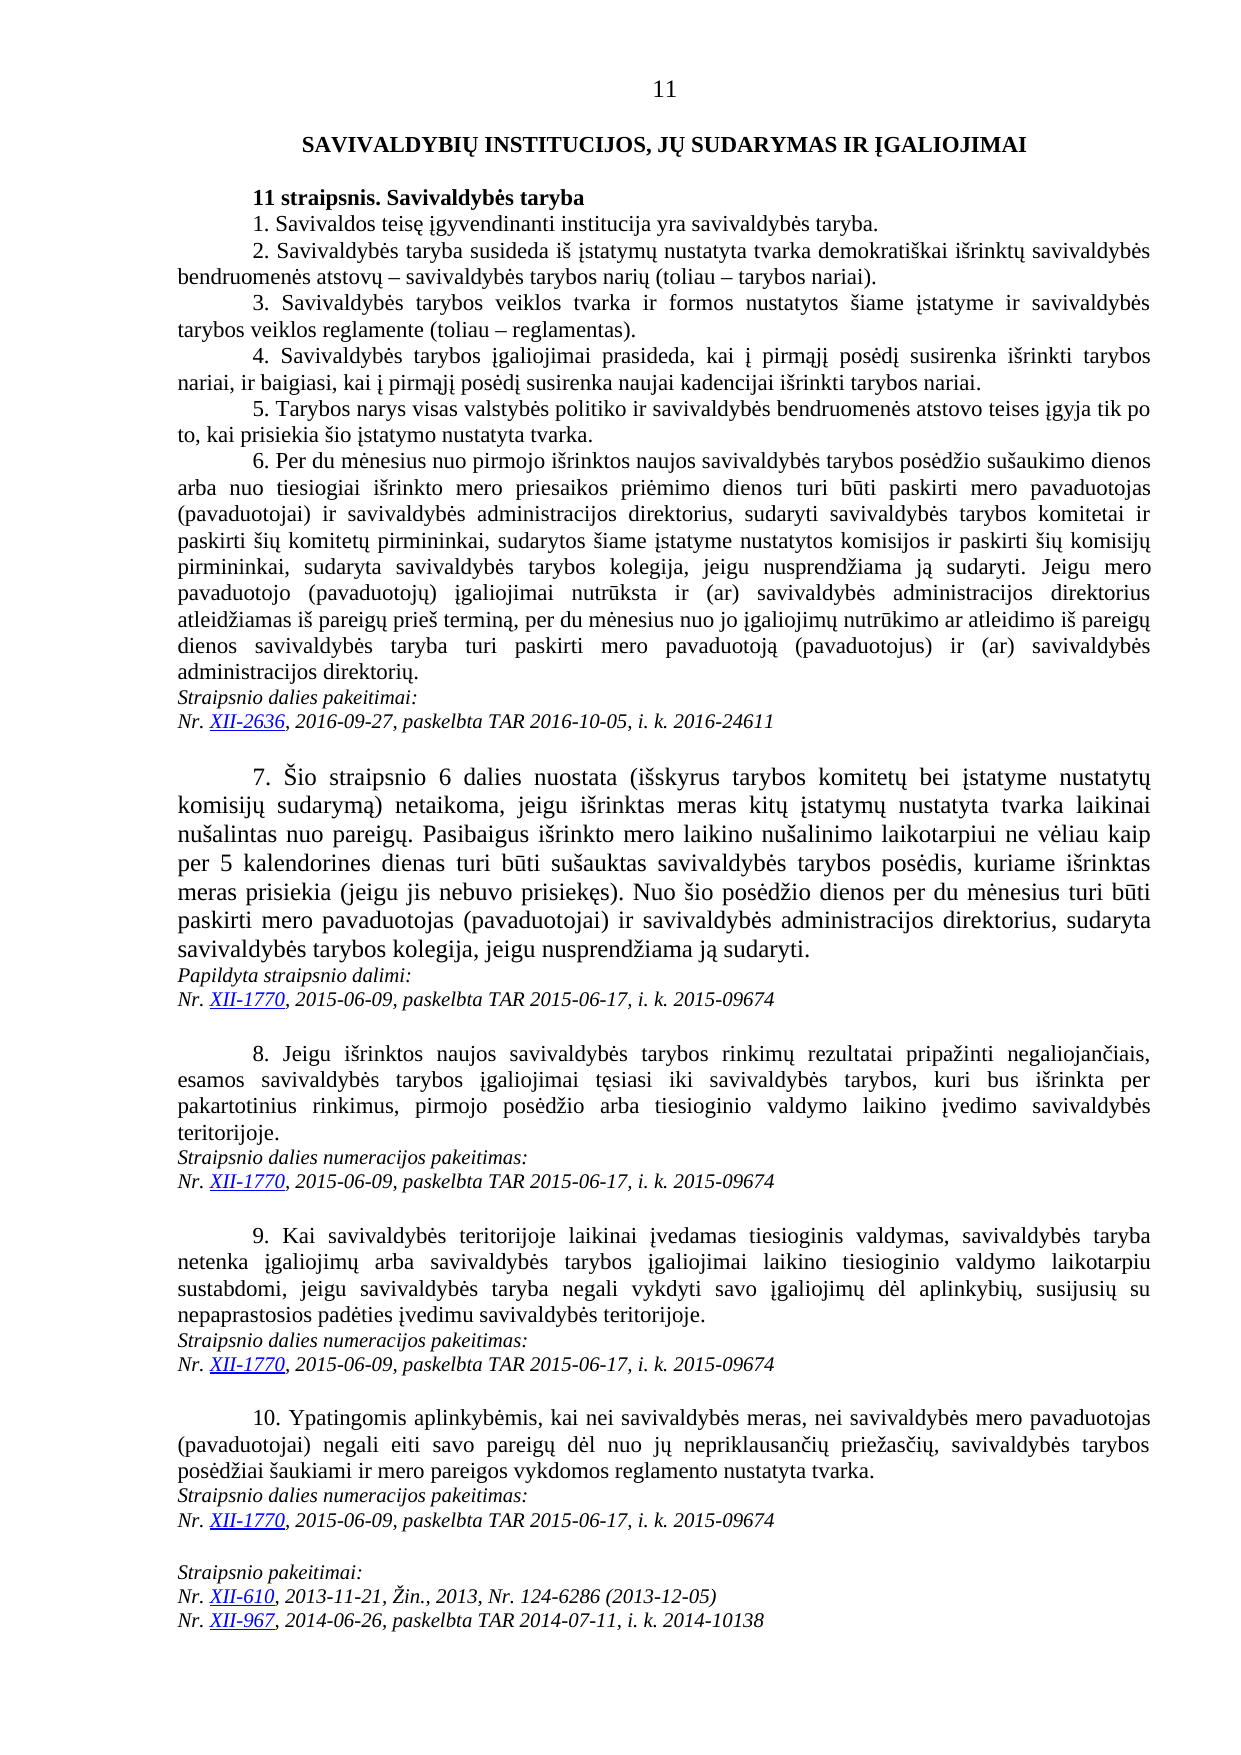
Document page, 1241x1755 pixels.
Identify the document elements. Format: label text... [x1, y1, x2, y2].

text 7. Šio straipsnio 6 dalies nuostata (išskyrus tarybos komitetų bei įstatyme nustatytų komisijų sudarymą) netaikoma, jeigu išrinktas meras kitų įstatymų nustatyta tvarka laikinai nušalintas nuo pareigų. Pasibaigus išrinkto mero laikino nušalinimo laikotarpiui ne vėliau kaip per 5 kalendorines dienas turi būti sušauktas savivaldybės tarybos posėdis, kuriame išrinktas meras prisiekia (jeigu jis nebuvo prisiekęs). Nuo šio posėdžio dienos per du mėnesius turi būti paskirti mero pavaduotojas (pavaduotojai) ir savivaldybės administracijos direktorius, sudaryta savivaldybės tarybos kolegija, jeigu nusprendžiama ją sudaryti. [177, 762, 1152, 963]
text Straipsnio dalies numeracijos pakeitimas: [177, 1145, 1152, 1169]
text Nr. XII-1770, 2015-06-09, paskelbta TAR 2015-06-17, i. k. 2015-09674 [177, 1352, 1152, 1376]
text 6. Per du mėnesius nuo pirmojo išrinktos naujos savivaldybės tarybos posėdžio sušaukimo dienos arba nuo tiesiogiai išrinkto mero priesaikos priėmimo dienos turi būti paskirti mero pavaduotojas (pavaduotojai) ir savivaldybės administracijos direktorius, sudaryti savivaldybės tarybos komitetai ir paskirti šių komitetų pirmininkai, sudarytos šiame įstatyme nustatytos komisijos ir paskirti šių komisijų pirmininkai, sudaryta savivaldybės tarybos kolegija, jeigu nusprendžiama ją sudaryti. Jeigu mero pavaduotojo (pavaduotojų) įgaliojimai nutrūksta ir (ar) savivaldybės administracijos direktorius atleidžiamas iš pareigų prieš terminą, per du mėnesius nuo jo įgaliojimų nutrūkimo ar atleidimo iš pareigų dienos savivaldybės taryba turi paskirti mero pavaduotoją (pavaduotojus) ir (ar) savivaldybės administracijos direktorių. [177, 448, 1152, 685]
text Nr. XII-1770, 2015-06-09, paskelbta TAR 2015-06-17, i. k. 2015-09674 [177, 1169, 1152, 1193]
text Nr. XII-610, 2013-11-21, Žin., 2013, Nr. 124-6286 (2013-12-05) [177, 1584, 1152, 1608]
text Nr. XII-1770, 2015-06-09, paskelbta TAR 2015-06-17, i. k. 2015-09674 [177, 1507, 1152, 1532]
text 2. Savivaldybės taryba susideda iš įstatymų nustatyta tvarka demokratiškai išrinktų savivaldybės bendruomenės atstovų – savivaldybės tarybos narių (toliau – tarybos nariai). [177, 237, 1152, 289]
text SAVIVALDYBIŲ INSTITUCIJOS, JŲ SUDARYMAS IR ĮGALIOJIMAI [177, 131, 1152, 158]
text Straipsnio pakeitimai: [177, 1560, 1152, 1584]
text Papildyta straipsnio dalimi: [177, 963, 1152, 987]
text 3. Savivaldybės tarybos veiklos tvarka ir formos nustatytos šiame įstatyme ir savivaldybės tarybos veiklos reglamente (toliau – reglamentas). [177, 289, 1152, 342]
text Straipsnio dalies numeracijos pakeitimas: [177, 1327, 1152, 1352]
text 9. Kai savivaldybės teritorijoje laikinai įvedamas tiesioginis valdymas, savivaldybės taryba netenka įgaliojimų arba savivaldybės tarybos įgaliojimai laikino tiesioginio valdymo laikotarpiu sustabdomi, jeigu savivaldybės taryba negali vykdyti savo įgaliojimų dėl aplinkybių, susijusių su nepaprastosios padėties įvedimu savivaldybės teritorijoje. [177, 1222, 1152, 1327]
text Straipsnio dalies numeracijos pakeitimas: [177, 1483, 1152, 1507]
text 10. Ypatingomis aplinkybėmis, kai nei savivaldybės meras, nei savivaldybės mero pavaduotojas (pavaduotojai) negali eiti savo pareigų dėl nuo jų nepriklausančių priežasčių, savivaldybės tarybos posėdžiai šaukiami ir mero pareigos vykdomos reglamento nustatyta tvarka. [177, 1404, 1152, 1483]
text 8. Jeigu išrinktos naujos savivaldybės tarybos rinkimų rezultatai pripažinti negaliojančiais, esamos savivaldybės tarybos įgaliojimai tęsiasi iki savivaldybės tarybos, kuri bus išrinkta per pakartotinius rinkimus, pirmojo posėdžio arba tiesioginio valdymo laikino įvedimo savivaldybės teritorijoje. [177, 1040, 1152, 1145]
text 5. Tarybos narys visas valstybės politiko ir savivaldybės bendruomenės atstovo teises įgyja tik po to, kai prisiekia šio įstatymo nustatyta tvarka. [177, 395, 1152, 448]
text Nr. XII-1770, 2015-06-09, paskelbta TAR 2015-06-17, i. k. 2015-09674 [177, 987, 1152, 1011]
text Nr. XII-2636, 2016-09-27, paskelbta TAR 2016-10-05, i. k. 2016-24611 [177, 709, 1152, 733]
text 1. Savivaldos teisę įgyvendinanti institucija yra savivaldybės taryba. [177, 210, 1152, 237]
text 11 straipsnis. Savivaldybės taryba [177, 184, 1152, 210]
text 4. Savivaldybės tarybos įgaliojimai prasideda, kai į pirmąjį posėdį susirenka išrinkti tarybos nariai, ir baigiasi, kai į pirmąjį posėdį susirenka naujai kadencijai išrinkti tarybos nariai. [177, 342, 1152, 395]
text Straipsnio dalies pakeitimai: [177, 685, 1152, 709]
text Nr. XII-967, 2014-06-26, paskelbta TAR 2014-07-11, i. k. 2014-10138 [177, 1608, 1152, 1632]
